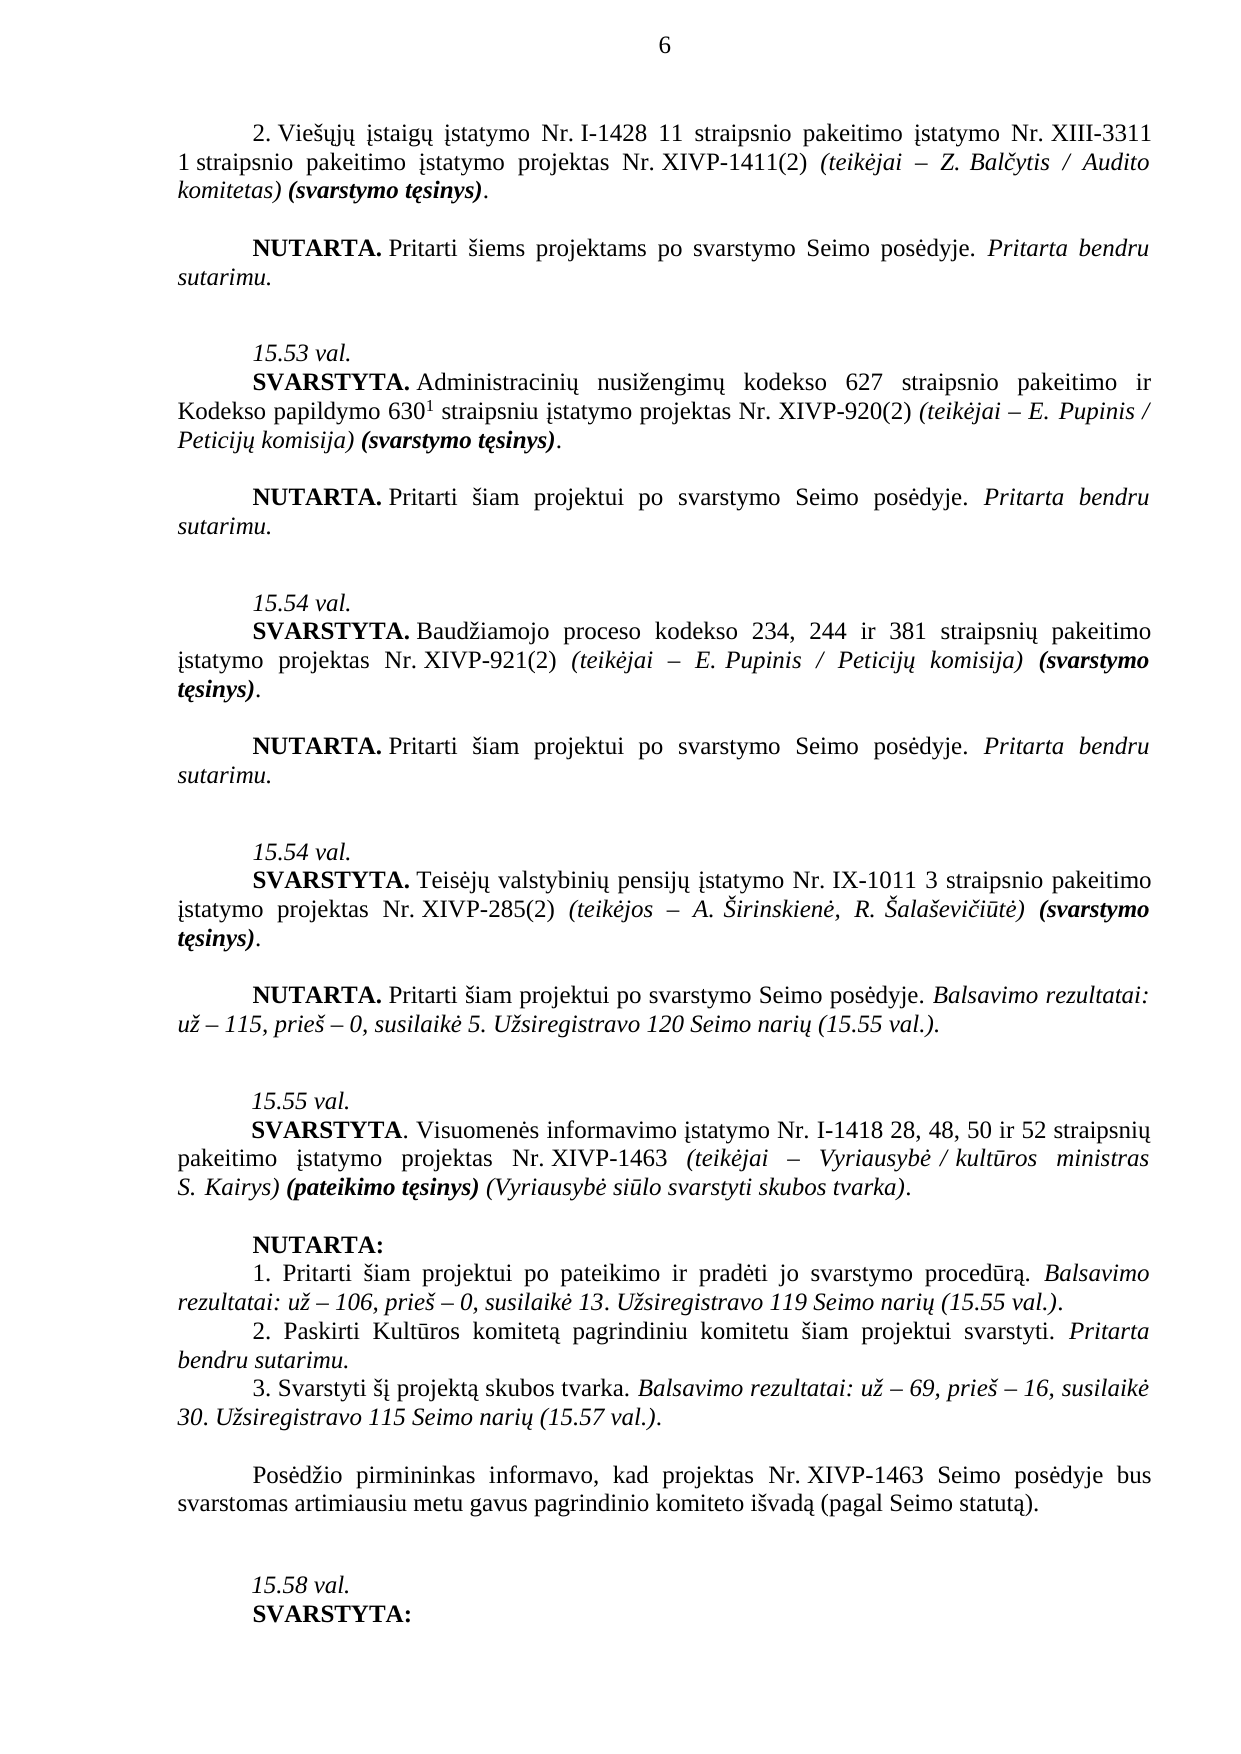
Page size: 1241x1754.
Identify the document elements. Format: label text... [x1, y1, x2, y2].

text Posėdžio pirmininkas informavo, kad projektas Nr. XIVP-1463 Seimo posėdyje bus svarstomas artimiausiu metu gavus pagrindinio komiteto išvadą (pagal Seimo statutą). [177, 1460, 1152, 1517]
text SVARSTYTA. Baudžiamojo proceso kodekso 234, 244 ir 381 straipsnių pakeitimo įstatymo projektas Nr. XIVP-921(2) (teikėjai – E. Pupinis / Peticijų komisija) (svarstymo tęsinys). [177, 616, 1152, 703]
text SVARSTYTA. Visuomenės informavimo įstatymo Nr. I-1418 28, 48, 50 ir 52 straipsnių pakeitimo įstatymo projektas Nr. XIVP-1463 (teikėjai – Vyriausybė / kultūros ministras S. Kairys) (pateikimo tęsinys) (Vyriausybė siūlo svarstyti skubos tvarka). [177, 1115, 1152, 1201]
text SVARSTYTA. Teisėjų valstybinių pensijų įstatymo Nr. IX-1011 3 straipsnio pakeitimo įstatymo projektas Nr. XIVP-285(2) (teikėjos – A. Širinskienė, R. Šalaševičiūtė) (svarstymo tęsinys). [177, 866, 1152, 952]
text NUTARTA. Pritarti šiam projektui po svarstymo Seimo posėdyje. Pritarta bendru sutarimu. [177, 731, 1152, 789]
text 15.55 val. [177, 1086, 1152, 1115]
text 15.58 val. [177, 1570, 1152, 1599]
text NUTARTA: [177, 1230, 1152, 1258]
text 2. Paskirti Kultūros komitetą pagrindiniu komitetu šiam projektui svarstyti. Pritarta bendru sutarimu. [177, 1316, 1152, 1373]
text 15.54 val. [177, 588, 1152, 616]
text 1. Pritarti šiam projektui po pateikimo ir pradėti jo svarstymo procedūrą. Balsavimo rezultatai: už – 106, prieš – 0, susilaikė 13. Užsiregistravo 119 Seimo narių (15.55 val.). [177, 1258, 1152, 1316]
text 15.54 val. [177, 837, 1152, 866]
text 15.53 val. [177, 338, 1152, 367]
text SVARSTYTA: [177, 1599, 1152, 1628]
text 2. Viešųjų įstaigų įstatymo Nr. I-1428 11 straipsnio pakeitimo įstatymo Nr. XIII-3311 1 straipsnio pakeitimo įstatymo projektas Nr. XIVP-1411(2) (teikėjai – Z. Balčytis / Audito komitetas) (svarstymo tęsinys). [177, 118, 1152, 204]
text NUTARTA. Pritarti šiam projektui po svarstymo Seimo posėdyje. Pritarta bendru sutarimu. [177, 482, 1152, 540]
text NUTARTA. Pritarti šiam projektui po svarstymo Seimo posėdyje. Balsavimo rezultatai: už – 115, prieš – 0, susilaikė 5. Užsiregistravo 120 Seimo narių (15.55 val.). [177, 981, 1152, 1038]
text 3. Svarstyti šį projektą skubos tvarka. Balsavimo rezultatai: už – 69, prieš – 16, susilaikė 30. Užsiregistravo 115 Seimo narių (15.57 val.). [177, 1373, 1152, 1431]
text SVARSTYTA. Administracinių nusižengimų kodekso 627 straipsnio pakeitimo ir Kodekso papildymo 6301 straipsniu įstatymo projektas Nr. XIVP-920(2) (teikėjai – E. Pupinis / Peticijų komisija) (svarstymo tęsinys). [177, 367, 1152, 453]
text NUTARTA. Pritarti šiems projektams po svarstymo Seimo posėdyje. Pritarta bendru sutarimu. [177, 233, 1152, 291]
